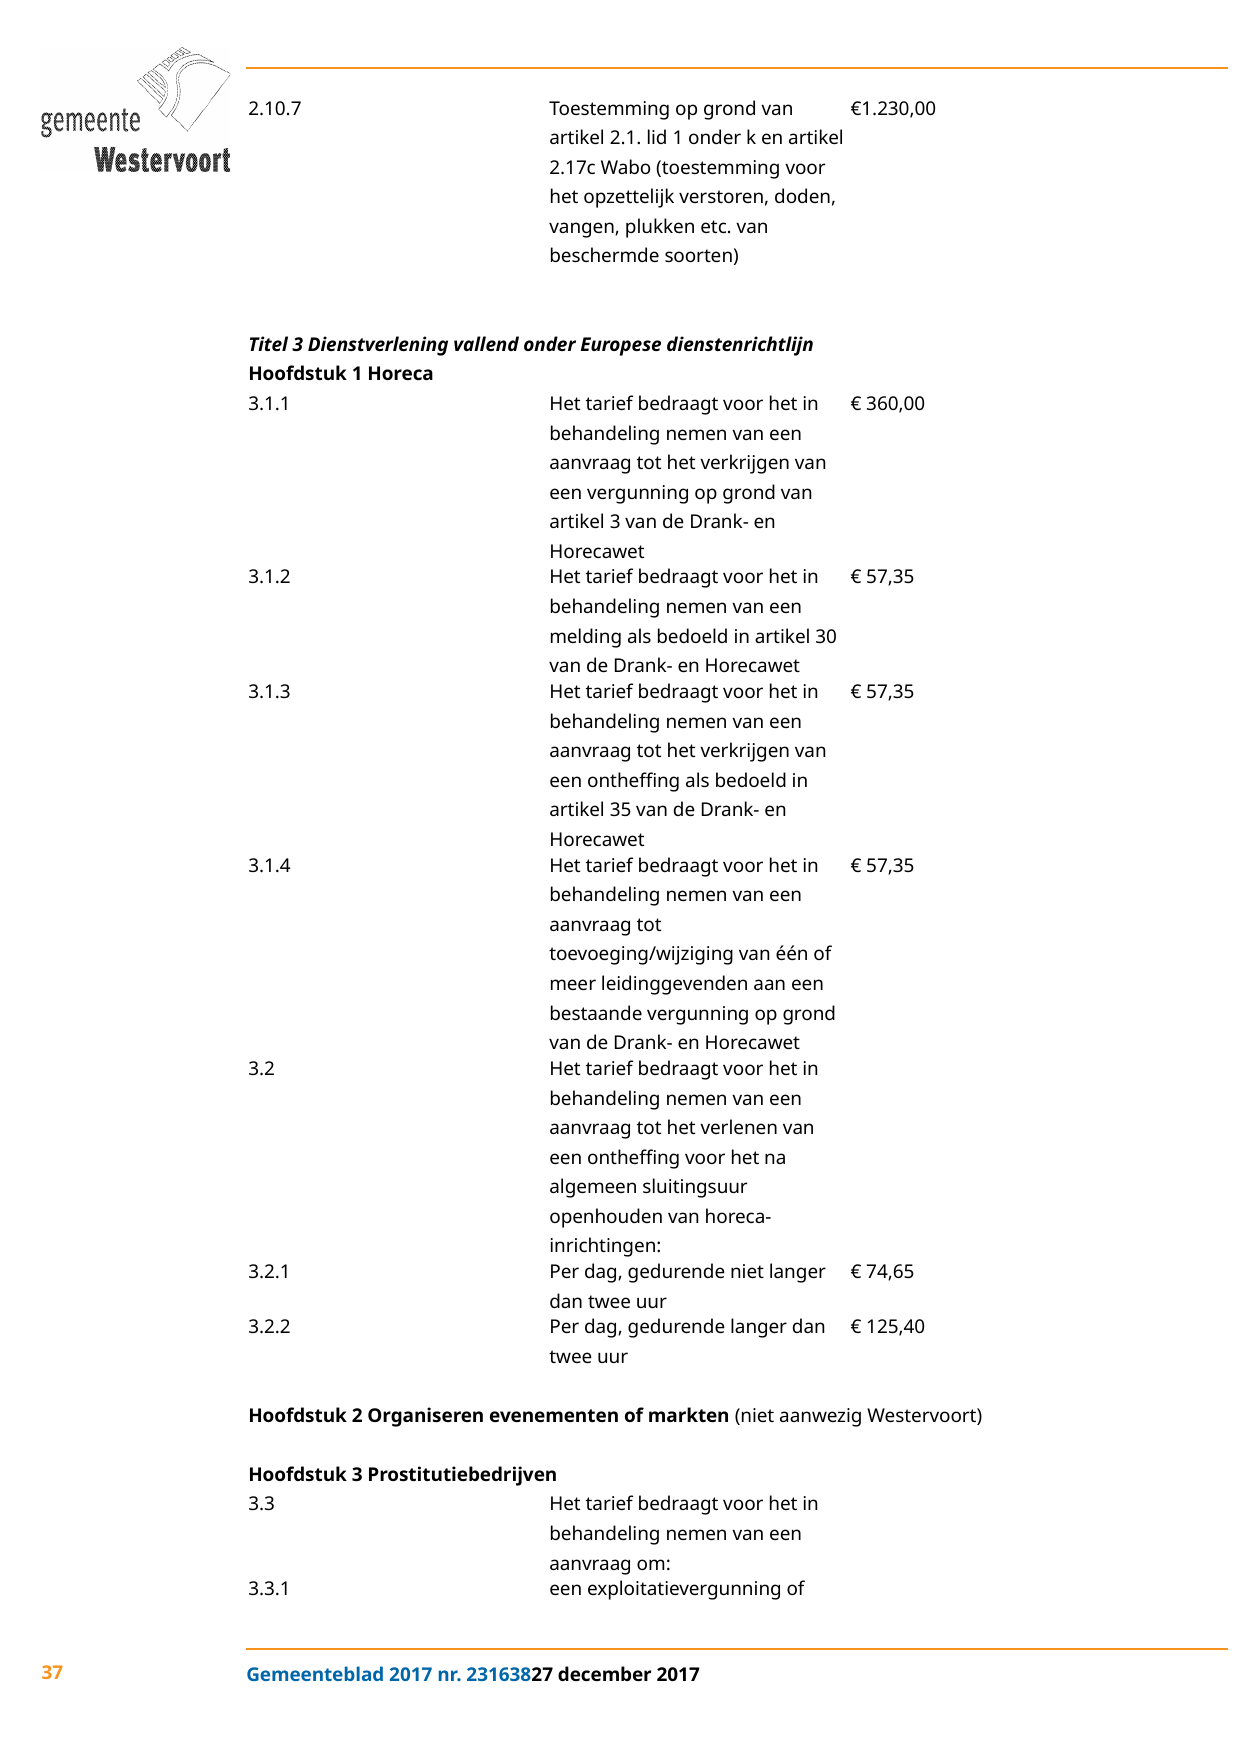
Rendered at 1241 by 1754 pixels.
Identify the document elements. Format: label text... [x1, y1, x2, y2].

text Hoofdstuk 3 Prostitutiebedrijven [248, 1461, 1152, 1487]
table_cell 2.10.7 [248, 95, 549, 268]
table_cell [850, 1576, 1152, 1601]
table_header Het tarief bedraagt voor het in behandeling nemen van een aanvraag om: [549, 1491, 850, 1576]
table_cell € 74,65 [850, 1258, 1152, 1314]
text Hoofdstuk 2 Organiseren evenementen of markten (niet aanwezig Westervoort) [248, 1402, 1152, 1427]
table_cell Het tarief bedraagt voor het in behandeling nemen van een melding als bedoeld in artikel 30 van de Drank- en Horecawet [549, 564, 850, 678]
table_cell Per dag, gedurende langer dan twee uur [549, 1314, 850, 1369]
table_cell Toestemming op grond van artikel 2.1. lid 1 onder k en artikel 2.17c Wabo (toestemming voor het opzettelijk verstoren, doden, vangen, plukken etc. van beschermde soorten) [549, 95, 850, 268]
table_cell een exploitatievergunning of [549, 1576, 850, 1601]
table_cell Per dag, gedurende niet langer dan twee uur [549, 1258, 850, 1314]
table_cell € 125,40 [850, 1314, 1152, 1369]
table_cell 3.2.1 [248, 1258, 549, 1314]
table_cell 3.1.3 [248, 678, 549, 852]
table_cell Het tarief bedraagt voor het in behandeling nemen van een aanvraag tot het verlenen van een ontheffing voor het na algemeen sluitingsuur openhouden van horeca-inrichtingen: [549, 1055, 850, 1258]
table_header [850, 1491, 1152, 1576]
table_header 3.1.1 [248, 390, 549, 564]
table_cell 3.2 [248, 1055, 549, 1258]
table_header € 360,00 [850, 390, 1152, 564]
table_cell 3.1.2 [248, 564, 549, 678]
table_cell € 57,35 [850, 564, 1152, 678]
text Titel 3 Dienstverlening vallend onder Europese dienstenrichtlijn [248, 331, 1152, 357]
table_cell 3.1.4 [248, 852, 549, 1055]
table_cell €1.230,00 [850, 95, 1152, 268]
text Hoofdstuk 1 Horeca [248, 360, 1152, 386]
table_cell € 57,35 [850, 678, 1152, 852]
table_cell [850, 1055, 1152, 1258]
table_cell Het tarief bedraagt voor het in behandeling nemen van een aanvraag tot het verkrijgen van een ontheffing als bedoeld in artikel 35 van de Drank- en Horecawet [549, 678, 850, 852]
table_header 3.3 [248, 1491, 549, 1576]
table_cell € 57,35 [850, 852, 1152, 1055]
table_cell 3.2.2 [248, 1314, 549, 1369]
table_cell 3.3.1 [248, 1576, 549, 1601]
picture [41, 47, 231, 172]
table_cell Het tarief bedraagt voor het in behandeling nemen van een aanvraag tot toevoeging/wijziging van één of meer leidinggevenden aan een bestaande vergunning op grond van de Drank- en Horecawet [549, 852, 850, 1055]
table_header Het tarief bedraagt voor het in behandeling nemen van een aanvraag tot het verkrijgen van een vergunning op grond van artikel 3 van de Drank- en Horecawet [549, 390, 850, 564]
